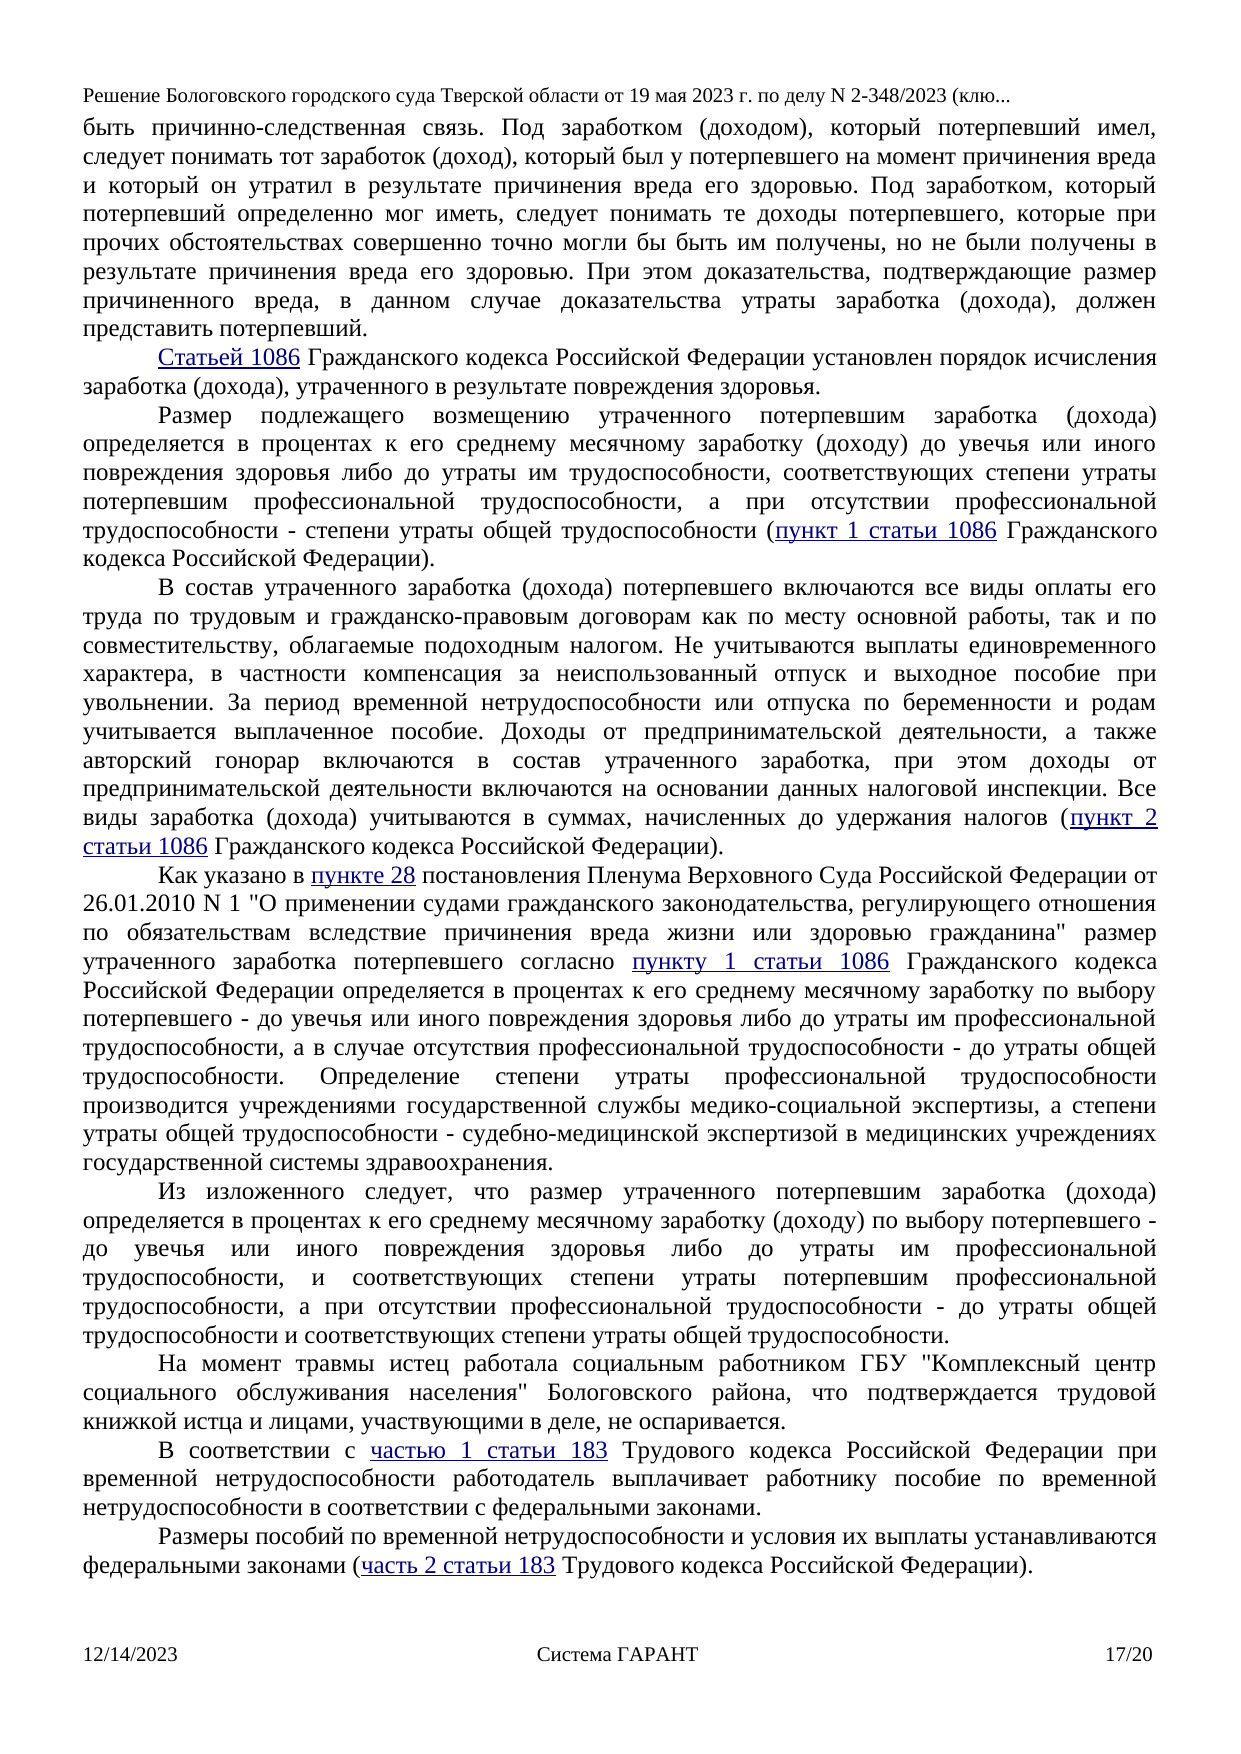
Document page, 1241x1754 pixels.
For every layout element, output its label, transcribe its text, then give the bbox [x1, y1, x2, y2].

text На момент травмы истец работала социальным работником ГБУ "Комплексный центр социального обслуживания населения" Бологовского района, что подтверждается трудовой книжкой истца и лицами, участвующими в деле, не оспаривается. [83, 1348, 1157, 1435]
text В состав утраченного заработка (дохода) потерпевшего включаются все виды оплаты его труда по трудовым и гражданско-правовым договорам как по месту основной работы, так и по совместительству, облагаемые подоходным налогом. Не учитываются выплаты единовременного характера, в частности компенсация за неиспользованный отпуск и выходное пособие при увольнении. За период временной нетрудоспособности или отпуска по беременности и родам учитывается выплаченное пособие. Доходы от предпринимательской деятельности, а также авторский гонорар включаются в состав утраченного заработка, при этом доходы от предпринимательской деятельности включаются на основании данных налоговой инспекции. Все виды заработка (дохода) учитываются в суммах, начисленных до удержания налогов (пункт 2 статьи 1086 Гражданского кодекса Российской Федерации). [83, 572, 1157, 860]
text быть причинно-следственная связь. Под заработком (доходом), который потерпевший имел, следует понимать тот заработок (доход), который был у потерпевшего на момент причинения вреда и который он утратил в результате причинения вреда его здоровью. Под заработком, который потерпевший определенно мог иметь, следует понимать те доходы потерпевшего, которые при прочих обстоятельствах совершенно точно могли бы быть им получены, но не были получены в результате причинения вреда его здоровью. При этом доказательства, подтверждающие размер причиненного вреда, в данном случае доказательства утраты заработка (дохода), должен представить потерпевший. [83, 112, 1157, 342]
text Размеры пособий по временной нетрудоспособности и условия их выплаты устанавливаются федеральными законами (часть 2 статьи 183 Трудового кодекса Российской Федерации). [83, 1521, 1157, 1578]
text Как указано в пункте 28 постановления Пленума Верховного Суда Российской Федерации от 26.01.2010 N 1 "О применении судами гражданского законодательства, регулирующего отношения по обязательствам вследствие причинения вреда жизни или здоровью гражданина" размер утраченного заработка потерпевшего согласно пункту 1 статьи 1086 Гражданского кодекса Российской Федерации определяется в процентах к его среднему месячному заработку по выбору потерпевшего - до увечья или иного повреждения здоровья либо до утраты им профессиональной трудоспособности, а в случае отсутствия профессиональной трудоспособности - до утраты общей трудоспособности. Определение степени утраты профессиональной трудоспособности производится учреждениями государственной службы медико-социальной экспертизы, а степени утраты общей трудоспособности - судебно-медицинской экспертизой в медицинских учреждениях государственной системы здравоохранения. [83, 860, 1157, 1176]
text Из изложенного следует, что размер утраченного потерпевшим заработка (дохода) определяется в процентах к его среднему месячному заработку (доходу) по выбору потерпевшего - до увечья или иного повреждения здоровья либо до утраты им профессиональной трудоспособности, и соответствующих степени утраты потерпевшим профессиональной трудоспособности, а при отсутствии профессиональной трудоспособности - до утраты общей трудоспособности и соответствующих степени утраты общей трудоспособности. [83, 1176, 1157, 1348]
text Статьей 1086 Гражданского кодекса Российской Федерации установлен порядок исчисления заработка (дохода), утраченного в результате повреждения здоровья. [83, 342, 1157, 400]
text Размер подлежащего возмещению утраченного потерпевшим заработка (дохода) определяется в процентах к его среднему месячному заработку (доходу) до увечья или иного повреждения здоровья либо до утраты им трудоспособности, соответствующих степени утраты потерпевшим профессиональной трудоспособности, а при отсутствии профессиональной трудоспособности - степени утраты общей трудоспособности (пункт 1 статьи 1086 Гражданского кодекса Российской Федерации). [83, 400, 1157, 572]
text В соответствии с частью 1 статьи 183 Трудового кодекса Российской Федерации при временной нетрудоспособности работодатель выплачивает работнику пособие по временной нетрудоспособности в соответствии с федеральными законами. [83, 1435, 1157, 1521]
